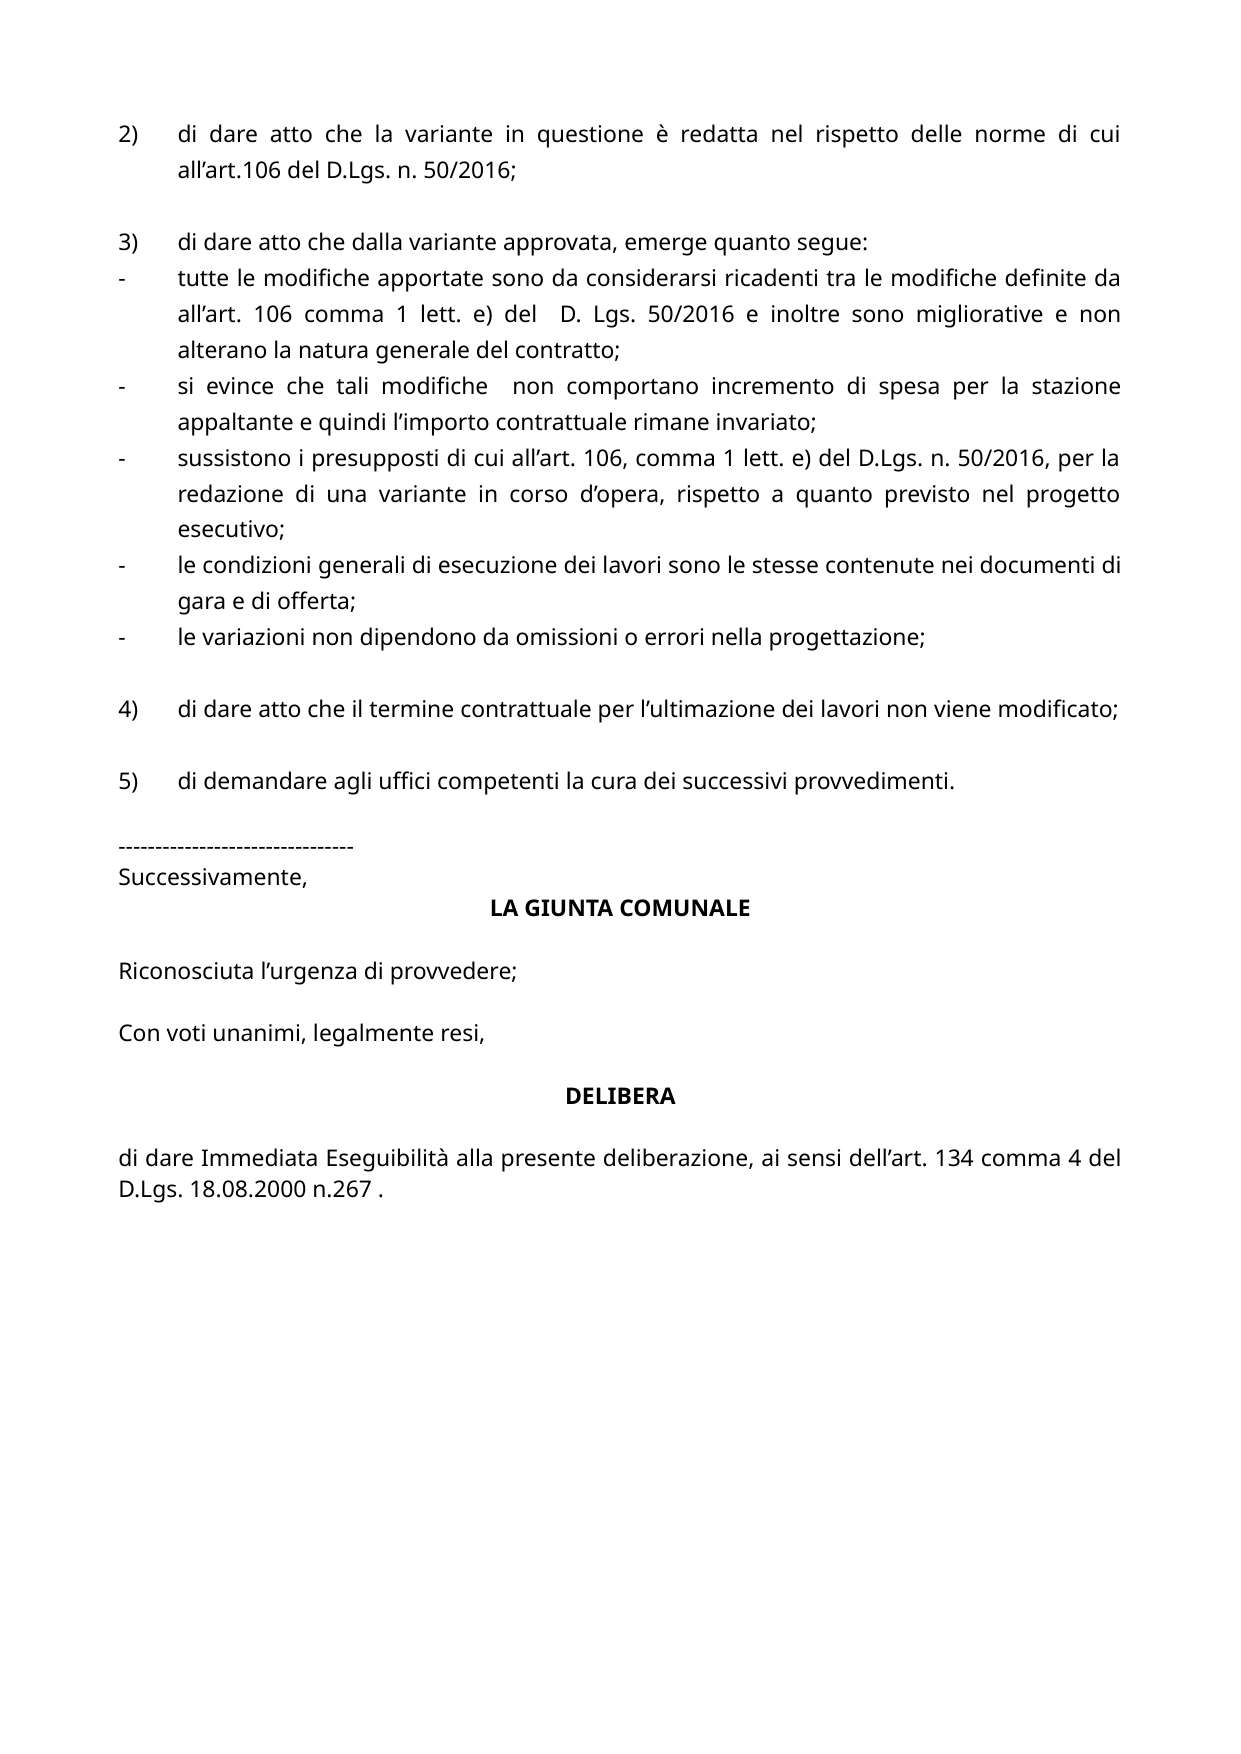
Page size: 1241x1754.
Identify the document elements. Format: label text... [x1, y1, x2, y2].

list tutte le modifiche apportate sono da considerarsi ricadenti tra le modifiche definite da all’art. 106 comma 1 lett. e) del D. Lgs. 50/2016 e inoltre sono migliorative e non alterano la natura generale del contratto; [118, 262, 1122, 365]
text Con voti unanimi, legalmente resi, [118, 1017, 1122, 1048]
text LA GIUNTA COMUNALE [118, 892, 1122, 923]
text Successivamente, [118, 861, 1122, 892]
text -------------------------------- [118, 830, 1122, 861]
list le condizioni generali di esecuzione dei lavori sono le stesse contenute nei documenti di gara e di offerta; [118, 549, 1122, 617]
text di dare Immediata Eseguibilità alla presente deliberazione, ai sensi dell’art. 134 comma 4 del D.Lgs. 18.08.2000 n.267 . [118, 1142, 1122, 1205]
list le variazioni non dipendono da omissioni o errori nella progettazione; [118, 621, 1122, 652]
list di demandare agli uffici competenti la cura dei successivi provvedimenti. [118, 765, 1122, 796]
list si evince che tali modifiche non comportano incremento di spesa per la stazione appaltante e quindi l’importo contrattuale rimane invariato; [118, 370, 1122, 437]
list di dare atto che il termine contrattuale per l’ultimazione dei lavori non viene modificato; [118, 693, 1122, 724]
list di dare atto che dalla variante approvata, emerge quanto segue: [118, 226, 1122, 257]
text Riconosciuta l’urgenza di provvedere; [118, 955, 1122, 986]
list di dare atto che la variante in questione è redatta nel rispetto delle norme di cui all’art.106 del D.Lgs. n. 50/2016; [118, 118, 1122, 185]
text DELIBERA [118, 1080, 1122, 1111]
list sussistono i presupposti di cui all’art. 106, comma 1 lett. e) del D.Lgs. n. 50/2016, per la redazione di una variante in corso d’opera, rispetto a quanto previsto nel progetto esecutivo; [118, 442, 1122, 545]
